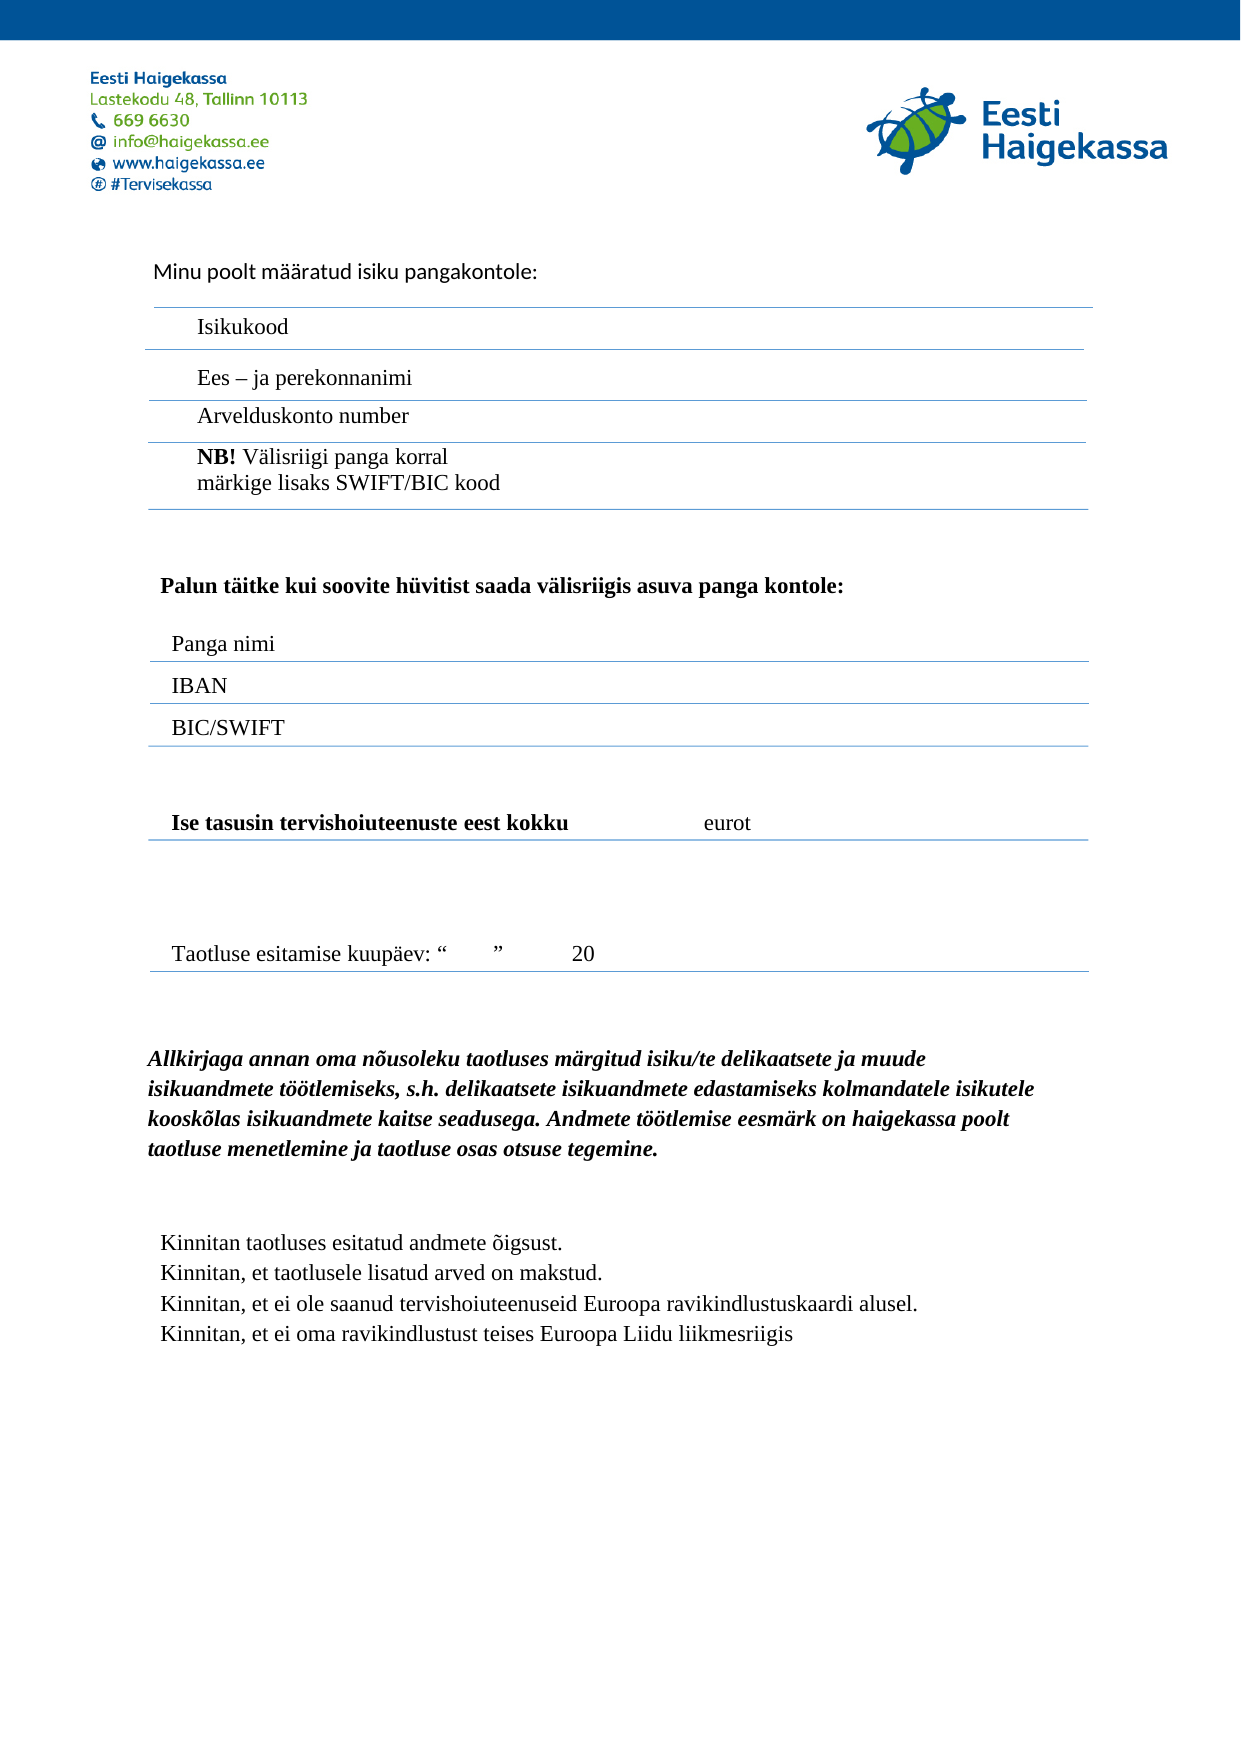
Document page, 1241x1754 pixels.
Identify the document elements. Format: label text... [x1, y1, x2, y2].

text Ees – ja perekonnanimi [197, 364, 1093, 390]
text Kinnitan, et ei oma ravikindlustust teises Euroopa Liidu liikmesriigis [160, 1320, 900, 1346]
text Panga nimi [171, 630, 330, 661]
text Arvelduskonto number [197, 402, 1093, 429]
text Minu poolt määratud isiku pangakontole: [148, 257, 1093, 285]
subtitle Ise tasusin tervishoiuteenuste eest kokku eurot [171, 809, 1093, 835]
text Kinnitan, et ei ole saanud tervishoiuteenuseid Euroopa ravikindlustuskaardi alusel. [160, 1289, 1019, 1316]
text NB! Välisriigi panga korral märkige lisaks SWIFT/BIC kood [197, 441, 1093, 496]
text BIC/SWIFT [171, 704, 330, 741]
text Taotluse esitamise kuupäev: “ ” 20 [171, 940, 676, 967]
subtitle Allkirjaga annan oma nõusoleku taotluses märgitud isiku/te delikaatsete ja muude isikuandmete töötlemiseks, s.h. delikaatsete isikuandmete edastamiseks kolmandatele isikutele kooskõlas isikuandmete kaitse seadusega. Andmete töötlemise eesmärk on haigekassa poolt taotluse menetlemine ja taotluse osas otsuse tegemine. [148, 1045, 1052, 1162]
text Kinnitan, et taotlusele lisatud arved on makstud. [160, 1259, 695, 1286]
text IBAN [171, 662, 330, 703]
text Kinnitan taotluses esitatud andmete õigsust. [160, 1229, 695, 1256]
text Isikukood [197, 313, 1093, 339]
subtitle Palun täitke kui soovite hüvitist saada välisriigis asuva panga kontole: [160, 572, 1093, 598]
